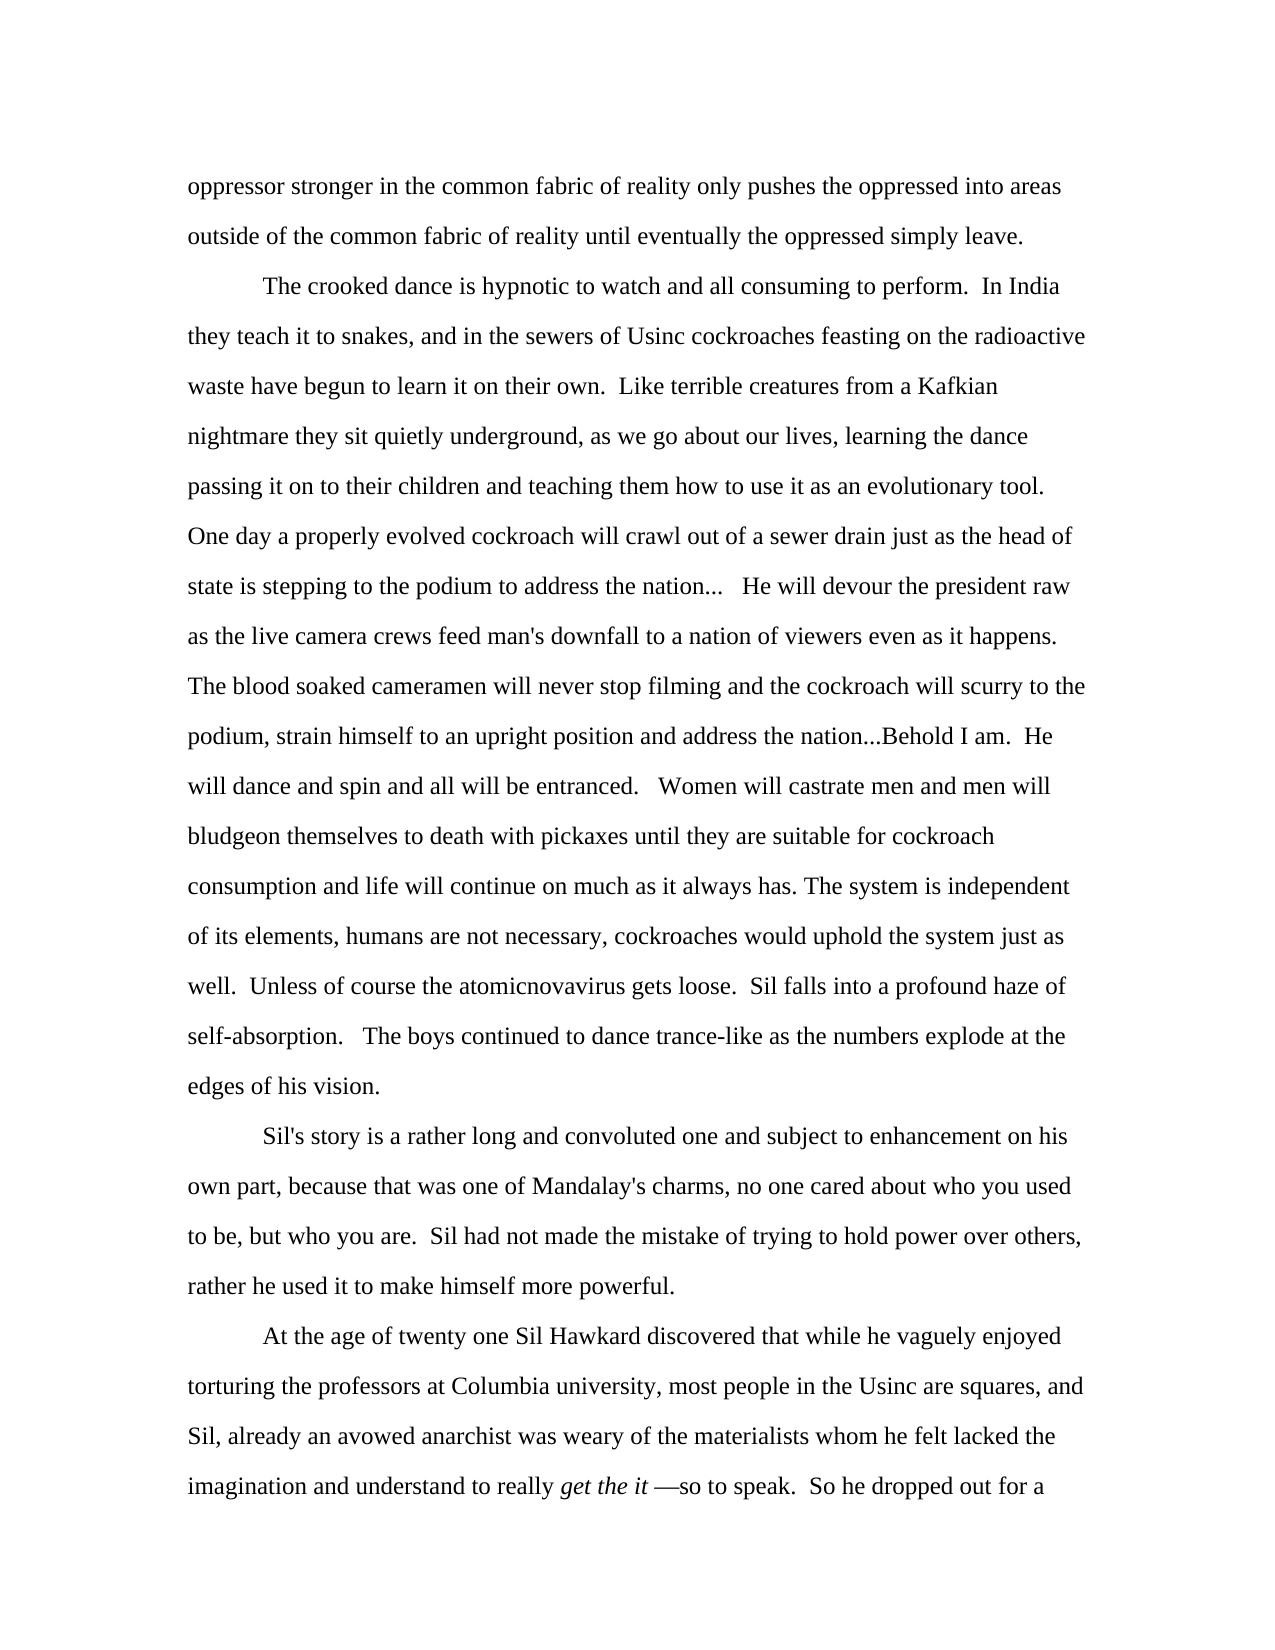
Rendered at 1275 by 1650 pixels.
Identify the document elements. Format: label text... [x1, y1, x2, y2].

text Sil's story is a rather long and convoluted one and subject to enhancement on his own part, because that was one of Mandalay's charms, no one cared about who you used to be, but who you are. Sil had not made the mistake of trying to hold power over others, rather he used it to make himself more powerful. [187, 1100, 1087, 1300]
text The crooked dance is hypnotic to watch and all consuming to perform. In India they teach it to snakes, and in the sewers of Usinc cockroaches feasting on the radioactive waste have begun to learn it on their own. Like terrible creatures from a Kafkian nightmare they sit quietly underground, as we go about our lives, learning the dance passing it on to their children and teaching them how to use it as an evolutionary tool. One day a properly evolved cockroach will crawl out of a sewer drain just as the head of state is stepping to the podium to address the nation... He will devour the president raw as the live camera crews feed man's downfall to a nation of viewers even as it happens. The blood soaked cameramen will never stop filming and the cockroach will scurry to the podium, strain himself to an upright position and address the nation...Behold I am. He will dance and spin and all will be entranced. Women will castrate men and men will bludgeon themselves to death with pickaxes until they are suitable for cockroach consumption and life will continue on much as it always has. The system is independent of its elements, humans are not necessary, cockroaches would uphold the system just as well. Unless of course the atomicnovavirus gets loose. Sil falls into a profound haze of self-absorption. The boys continued to dance trance-like as the numbers explode at the edges of his vision. [187, 250, 1087, 1100]
text oppressor stronger in the common fabric of reality only pushes the oppressed into areas outside of the common fabric of reality until eventually the oppressed simply leave. [187, 150, 1087, 250]
text At the age of twenty one Sil Hawkard discovered that while he vaguely enjoyed torturing the professors at Columbia university, most people in the Usinc are squares, and Sil, already an avowed anarchist was weary of the materialists whom he felt lacked the imagination and understand to really get the it —so to speak. So he dropped out for a [187, 1300, 1087, 1500]
